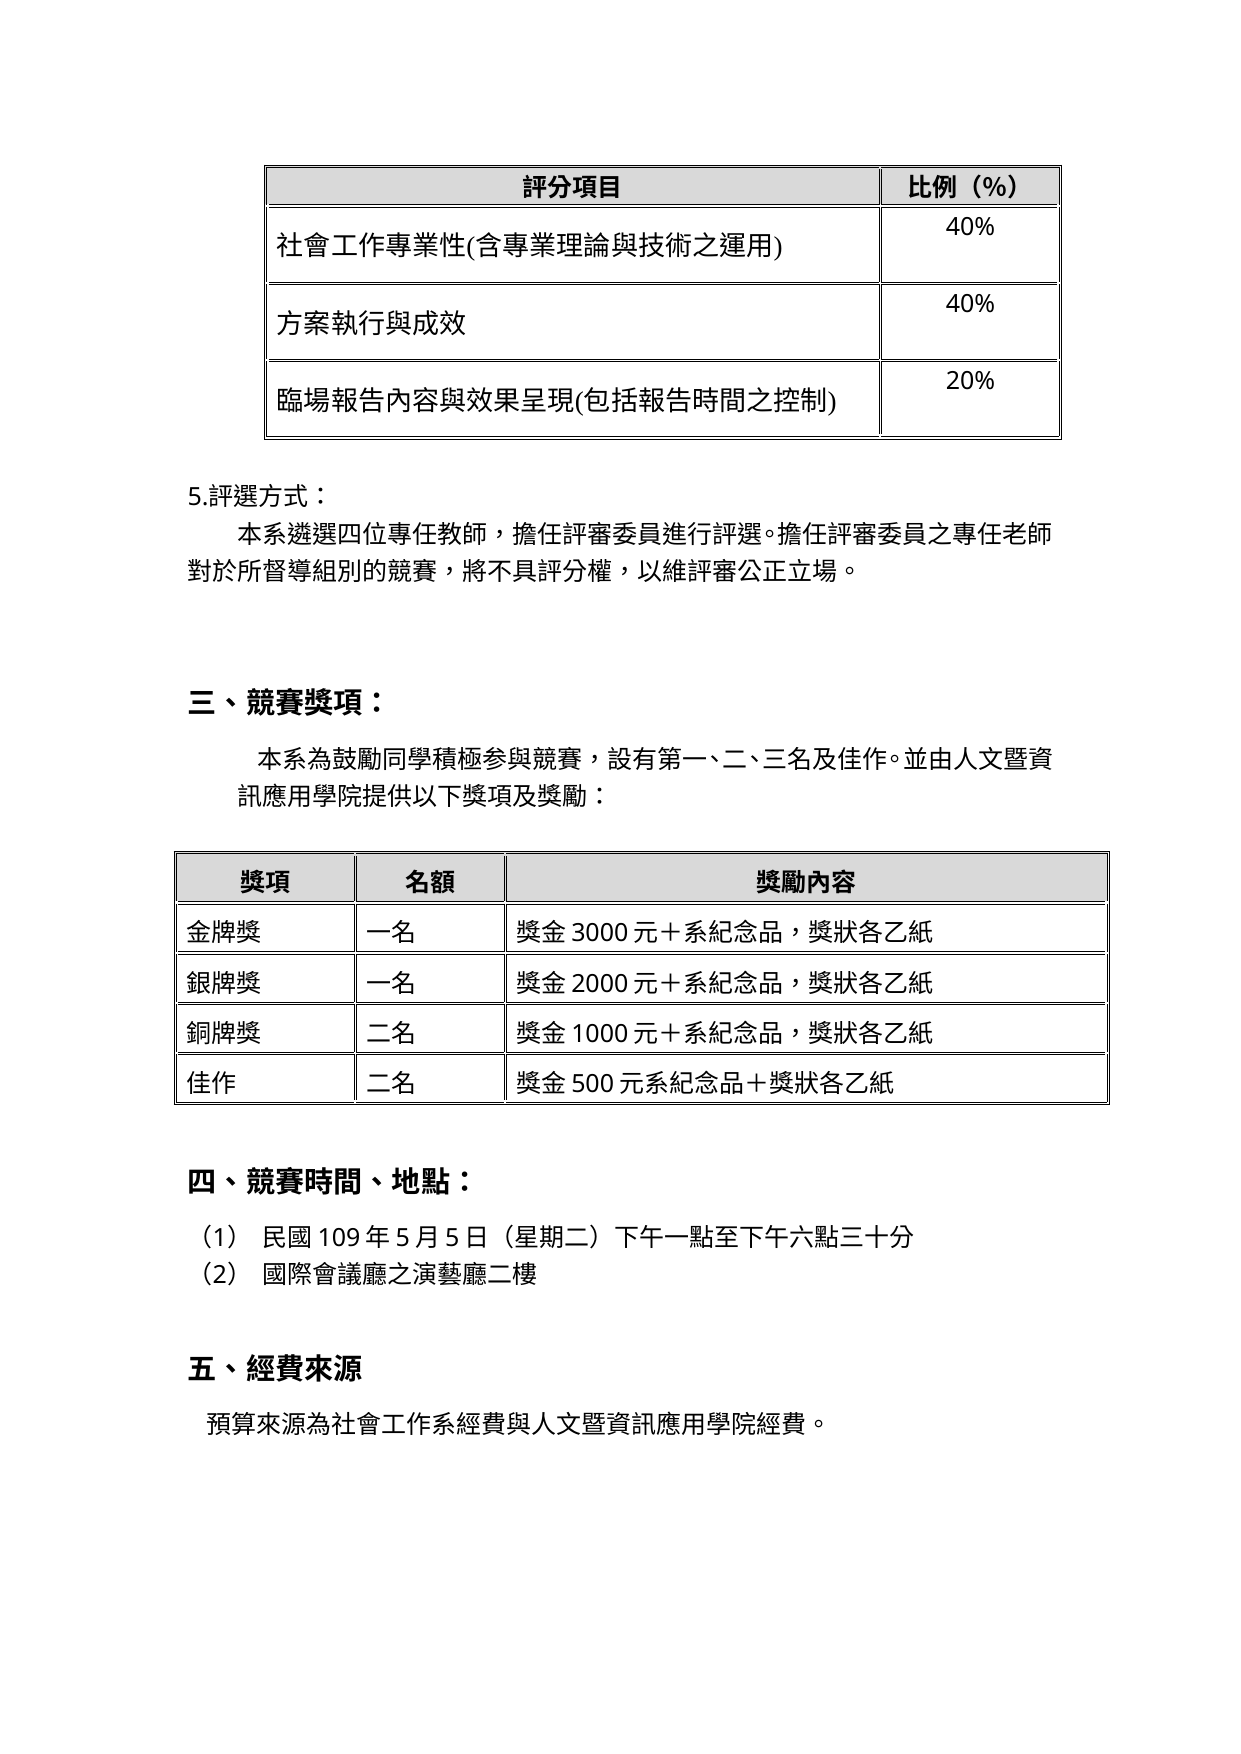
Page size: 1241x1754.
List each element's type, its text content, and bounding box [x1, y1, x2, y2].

text 5.評選方式： [187, 476, 1053, 513]
table_cell 方案執行與成效 [265, 282, 880, 359]
table_cell 20% [880, 359, 1060, 436]
table_cell 銀牌獎 [175, 951, 355, 1002]
text 五、經費來源 [187, 1329, 1053, 1404]
table_cell 二名 [357, 1005, 504, 1052]
table_cell 臨場報告內容與效果呈現(包括報告時間之控制) [265, 359, 880, 436]
table_cell 40% [882, 282, 1060, 359]
table_cell 金牌獎 [175, 901, 355, 951]
text 預算來源為社會工作系經費與人文暨資訊應用學院經費。 [206, 1404, 1053, 1442]
table_header 名額 [355, 852, 505, 901]
table_cell 社會工作專業性(含專業理論與技術之運用) [265, 204, 880, 282]
list 國際會議廳之演藝廳二樓 [187, 1254, 1053, 1292]
list 民國109年5月5日（星期二）下午一點至下午六點三十分 [187, 1217, 1053, 1254]
table_cell 獎金500元系紀念品＋獎狀各乙紙 [505, 1052, 1108, 1102]
text 本系為鼓勵同學積極参與競賽，設有第一、二、三名及佳作。並由人文暨資訊應用學院提供以下獎項及獎勵： [238, 738, 1053, 813]
text 三、競賽獎項： [187, 663, 1053, 738]
table_header 評分項目 [267, 166, 880, 204]
table_cell 40% [880, 204, 1060, 282]
table_header 獎項 [175, 852, 355, 901]
table_cell 獎金3000元＋系紀念品，獎狀各乙紙 [505, 901, 1108, 951]
table_cell 銅牌獎 [175, 1002, 355, 1052]
table_header 獎勵內容 [505, 854, 1107, 901]
table_cell 獎金1000元＋系紀念品，獎狀各乙紙 [507, 1002, 1108, 1052]
table_cell 一名 [357, 905, 504, 951]
table_cell 獎金2000元＋系紀念品，獎狀各乙紙 [505, 951, 1108, 1002]
table_cell 二名 [355, 1055, 505, 1102]
table_cell 佳作 [175, 1052, 355, 1102]
text 四、競賽時間、地點： [187, 1142, 1053, 1217]
text 本系遴選四位專任教師，擔任評審委員進行評選。擔任評審委員之專任老師對於所督導組別的競賽，將不具評分權，以維評審公正立場。 [187, 513, 1053, 588]
table_header 比例（％） [880, 166, 1059, 204]
table_cell 一名 [357, 955, 504, 1002]
